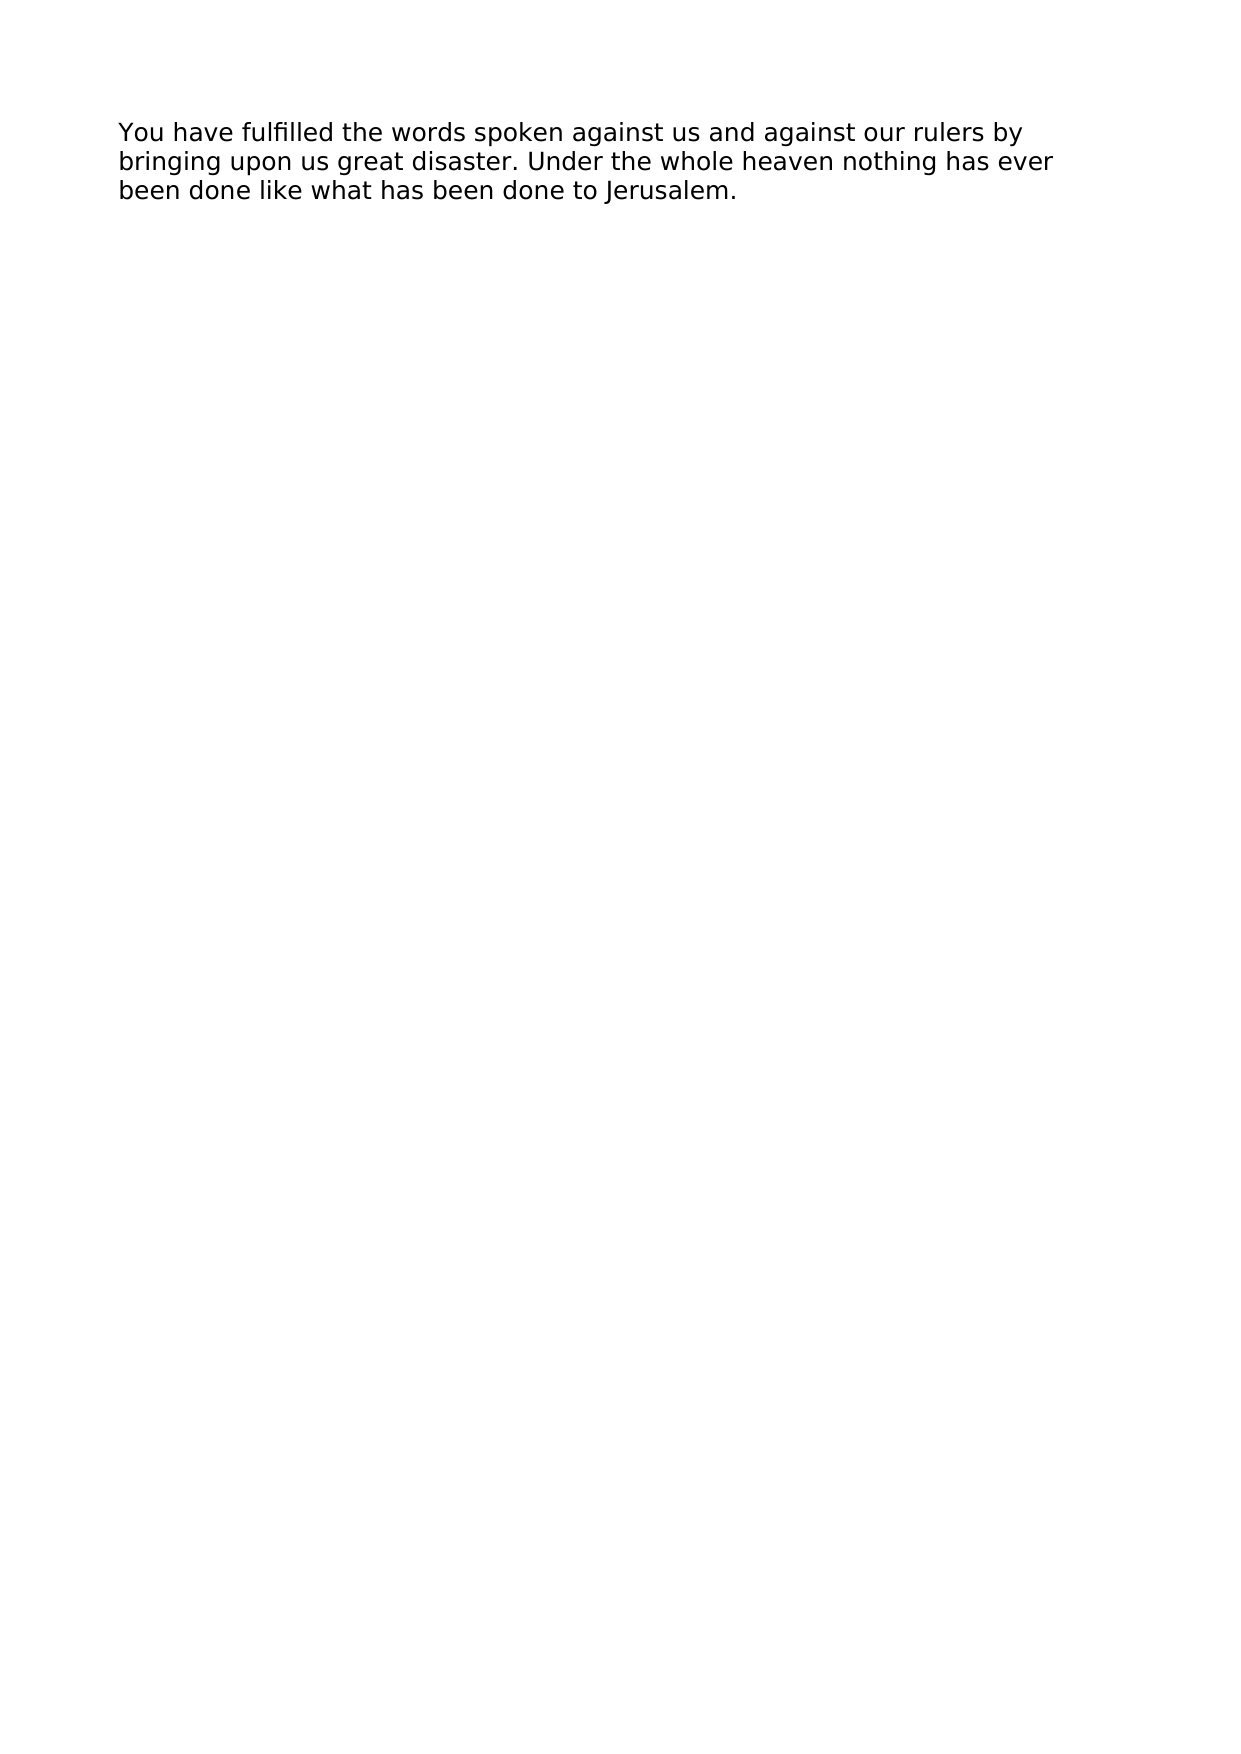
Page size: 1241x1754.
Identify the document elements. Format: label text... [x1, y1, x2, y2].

text You have fulfilled the words spoken against us and against our rulers by bringing upon us great disaster. Under the whole heaven nothing has ever been done like what has been done to Jerusalem. [118, 118, 1122, 206]
